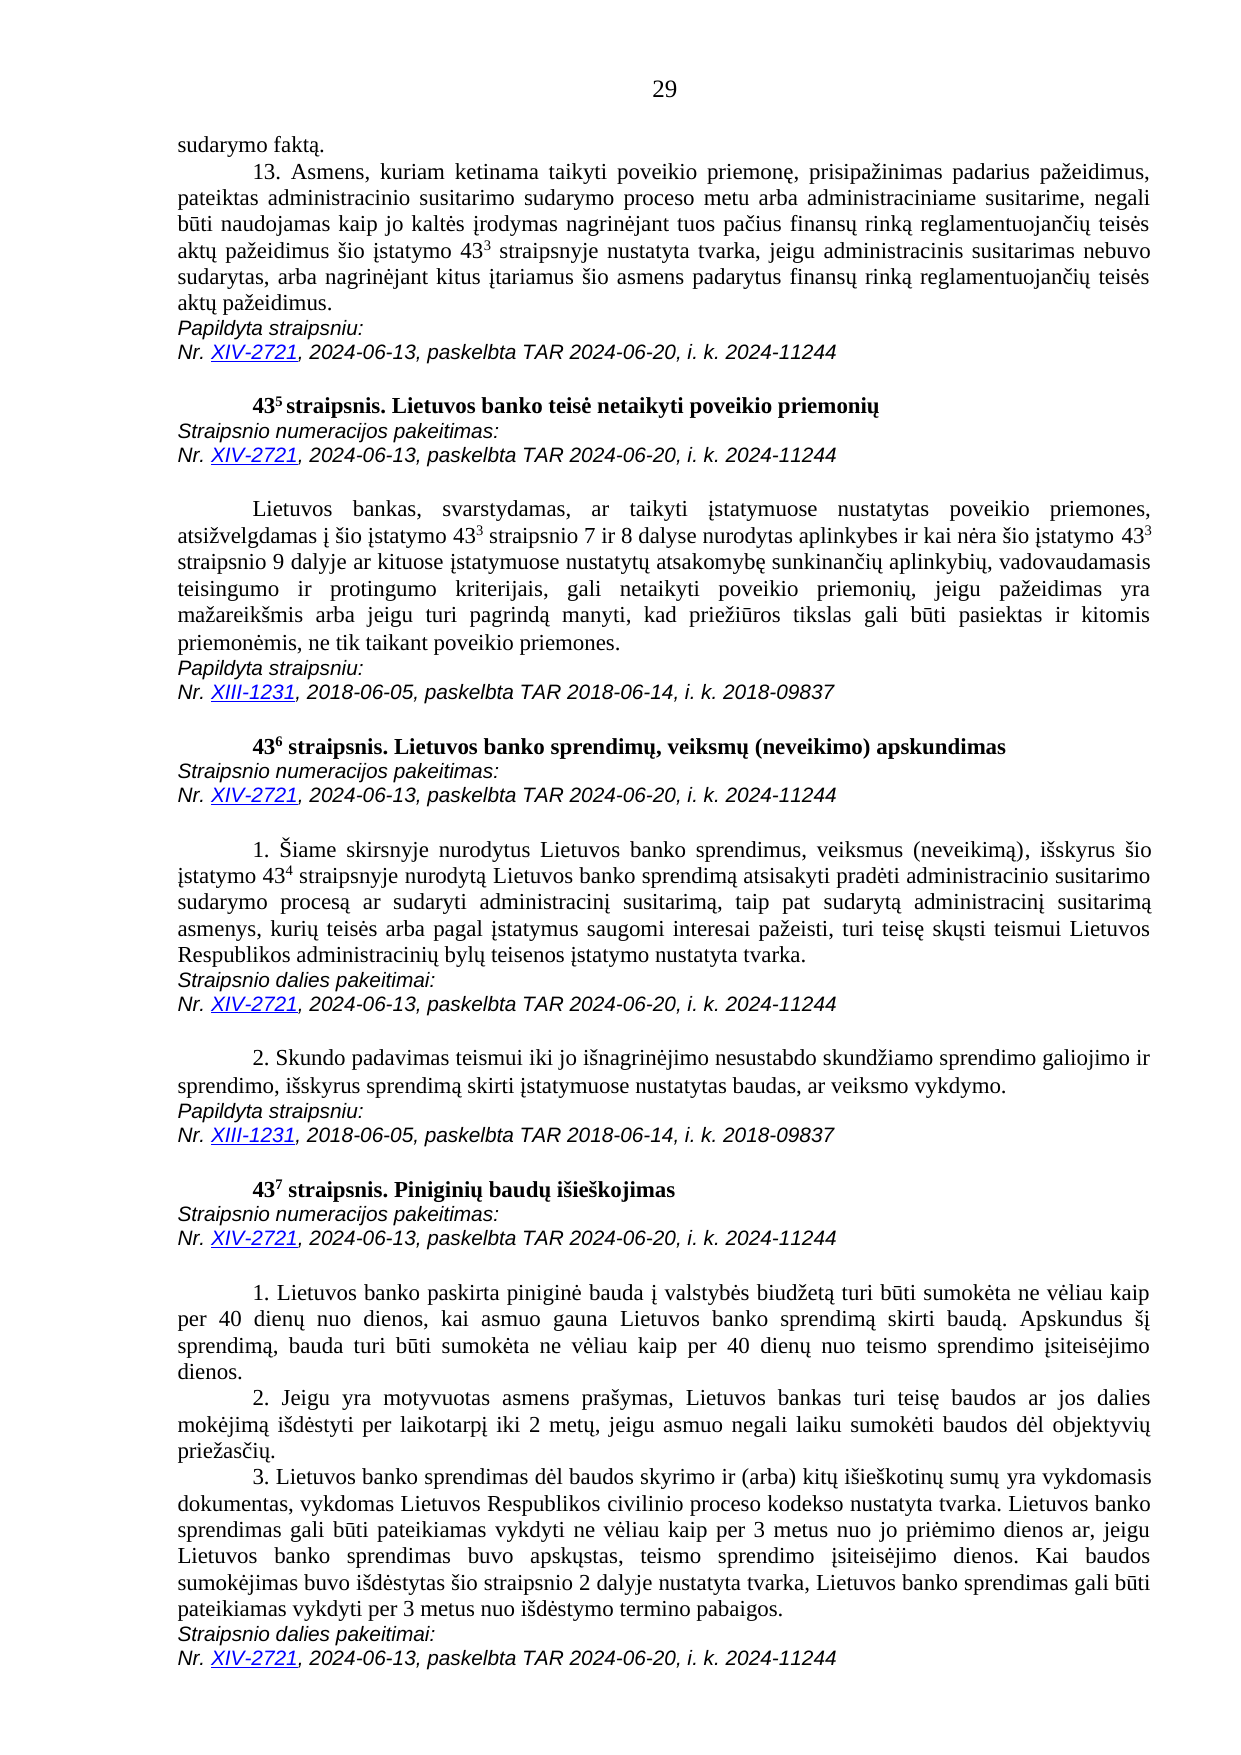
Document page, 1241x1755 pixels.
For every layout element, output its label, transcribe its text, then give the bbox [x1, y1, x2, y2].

text Straipsnio numeracijos pakeitimas: [177, 419, 1152, 443]
text Nr. XIV-2721, 2024-06-13, paskelbta TAR 2024-06-20, i. k. 2024-11244 [177, 991, 1152, 1015]
text 3. Lietuvos banko sprendimas dėl baudos skyrimo ir (arba) kitų išieškotinų sumų yra vykdomasis dokumentas, vykdomas Lietuvos Respublikos civilinio proceso kodekso nustatyta tvarka. Lietuvos banko sprendimas gali būti pateikiamas vykdyti ne vėliau kaip per 3 metus nuo jo priėmimo dienos ar, jeigu Lietuvos banko sprendimas buvo apskųstas, teismo sprendimo įsiteisėjimo dienos. Kai baudos sumokėjimas buvo išdėstytas šio straipsnio 2 dalyje nustatyta tvarka, Lietuvos banko sprendimas gali būti pateikiamas vykdyti per 3 metus nuo išdėstymo termino pabaigos. [177, 1463, 1152, 1622]
text 437 straipsnis. Piniginių baudų išieškojimas [177, 1176, 1152, 1202]
text sudarymo faktą. [177, 131, 1152, 158]
text Straipsnio dalies pakeitimai: [177, 1622, 1152, 1646]
text Straipsnio dalies pakeitimai: [177, 967, 1152, 991]
text Nr. XIV-2721, 2024-06-13, paskelbta TAR 2024-06-20, i. k. 2024-11244 [177, 443, 1152, 467]
text 13. Asmens, kuriam ketinama taikyti poveikio priemonę, prisipažinimas padarius pažeidimus, pateiktas administracinio susitarimo sudarymo proceso metu arba administraciniame susitarime, negali būti naudojamas kaip jo kaltės įrodymas nagrinėjant tuos pačius finansų rinką reglamentuojančių teisės aktų pažeidimus šio įstatymo 433 straipsnyje nustatyta tvarka, jeigu administracinis susitarimas nebuvo sudarytas, arba nagrinėjant kitus įtariamus šio asmens padarytus finansų rinką reglamentuojančių teisės aktų pažeidimus. [177, 158, 1152, 316]
text 435 straipsnis. Lietuvos banko teisė netaikyti poveikio priemonių [177, 392, 1152, 419]
text 1. Šiame skirsnyje nurodytus Lietuvos banko sprendimus, veiksmus (neveikimą), išskyrus šio įstatymo 434 straipsnyje nurodytą Lietuvos banko sprendimą atsisakyti pradėti administracinio susitarimo sudarymo procesą ar sudaryti administracinį susitarimą, taip pat sudarytą administracinį susitarimą asmenys, kurių teisės arba pagal įstatymus saugomi interesai pažeisti, turi teisę skųsti teismui Lietuvos Respublikos administracinių bylų teisenos įstatymo nustatyta tvarka. [177, 836, 1152, 967]
text Lietuvos bankas, svarstydamas, ar taikyti įstatymuose nustatytas poveikio priemones, atsižvelgdamas į šio įstatymo 433 straipsnio 7 ir 8 dalyse nurodytas aplinkybes ir kai nėra šio įstatymo 433 straipsnio 9 dalyje ar kituose įstatymuose nustatytų atsakomybę sunkinančių aplinkybių, vadovaudamasis teisingumo ir protingumo kriterijais, gali netaikyti poveikio priemonių, jeigu pažeidimas yra mažareikšmis arba jeigu turi pagrindą manyti, kad priežiūros tikslas gali būti pasiektas ir kitomis priemonėmis, ne tik taikant poveikio priemones. [177, 496, 1152, 656]
text Straipsnio numeracijos pakeitimas: [177, 1202, 1152, 1226]
text Papildyta straipsniu: [177, 1099, 1152, 1123]
text 2. Jeigu yra motyvuotas asmens prašymas, Lietuvos bankas turi teisę baudos ar jos dalies mokėjimą išdėstyti per laikotarpį iki 2 metų, jeigu asmuo negali laiku sumokėti baudos dėl objektyvių priežasčių. [177, 1384, 1152, 1463]
text Nr. XIII-1231, 2018-06-05, paskelbta TAR 2018-06-14, i. k. 2018-09837 [177, 680, 1152, 704]
text Nr. XIV-2721, 2024-06-13, paskelbta TAR 2024-06-20, i. k. 2024-11244 [177, 1226, 1152, 1250]
text Papildyta straipsniu: [177, 316, 1152, 340]
text 2. Skundo padavimas teismui iki jo išnagrinėjimo nesustabdo skundžiamo sprendimo galiojimo ir sprendimo, išskyrus sprendimą skirti įstatymuose nustatytas baudas, ar veiksmo vykdymo. [177, 1044, 1152, 1099]
text 436 straipsnis. Lietuvos banko sprendimų, veiksmų (neveikimo) apskundimas [177, 733, 1152, 759]
text Papildyta straipsniu: [177, 656, 1152, 680]
text Nr. XIV-2721, 2024-06-13, paskelbta TAR 2024-06-20, i. k. 2024-11244 [177, 783, 1152, 807]
text Straipsnio numeracijos pakeitimas: [177, 759, 1152, 783]
text Nr. XIII-1231, 2018-06-05, paskelbta TAR 2018-06-14, i. k. 2018-09837 [177, 1123, 1152, 1147]
text 1. Lietuvos banko paskirta piniginė bauda į valstybės biudžetą turi būti sumokėta ne vėliau kaip per 40 dienų nuo dienos, kai asmuo gauna Lietuvos banko sprendimą skirti baudą. Apskundus šį sprendimą, bauda turi būti sumokėta ne vėliau kaip per 40 dienų nuo teismo sprendimo įsiteisėjimo dienos. [177, 1279, 1152, 1384]
text Nr. XIV-2721, 2024-06-13, paskelbta TAR 2024-06-20, i. k. 2024-11244 [177, 1646, 1152, 1669]
text Nr. XIV-2721, 2024-06-13, paskelbta TAR 2024-06-20, i. k. 2024-11244 [177, 340, 1152, 364]
